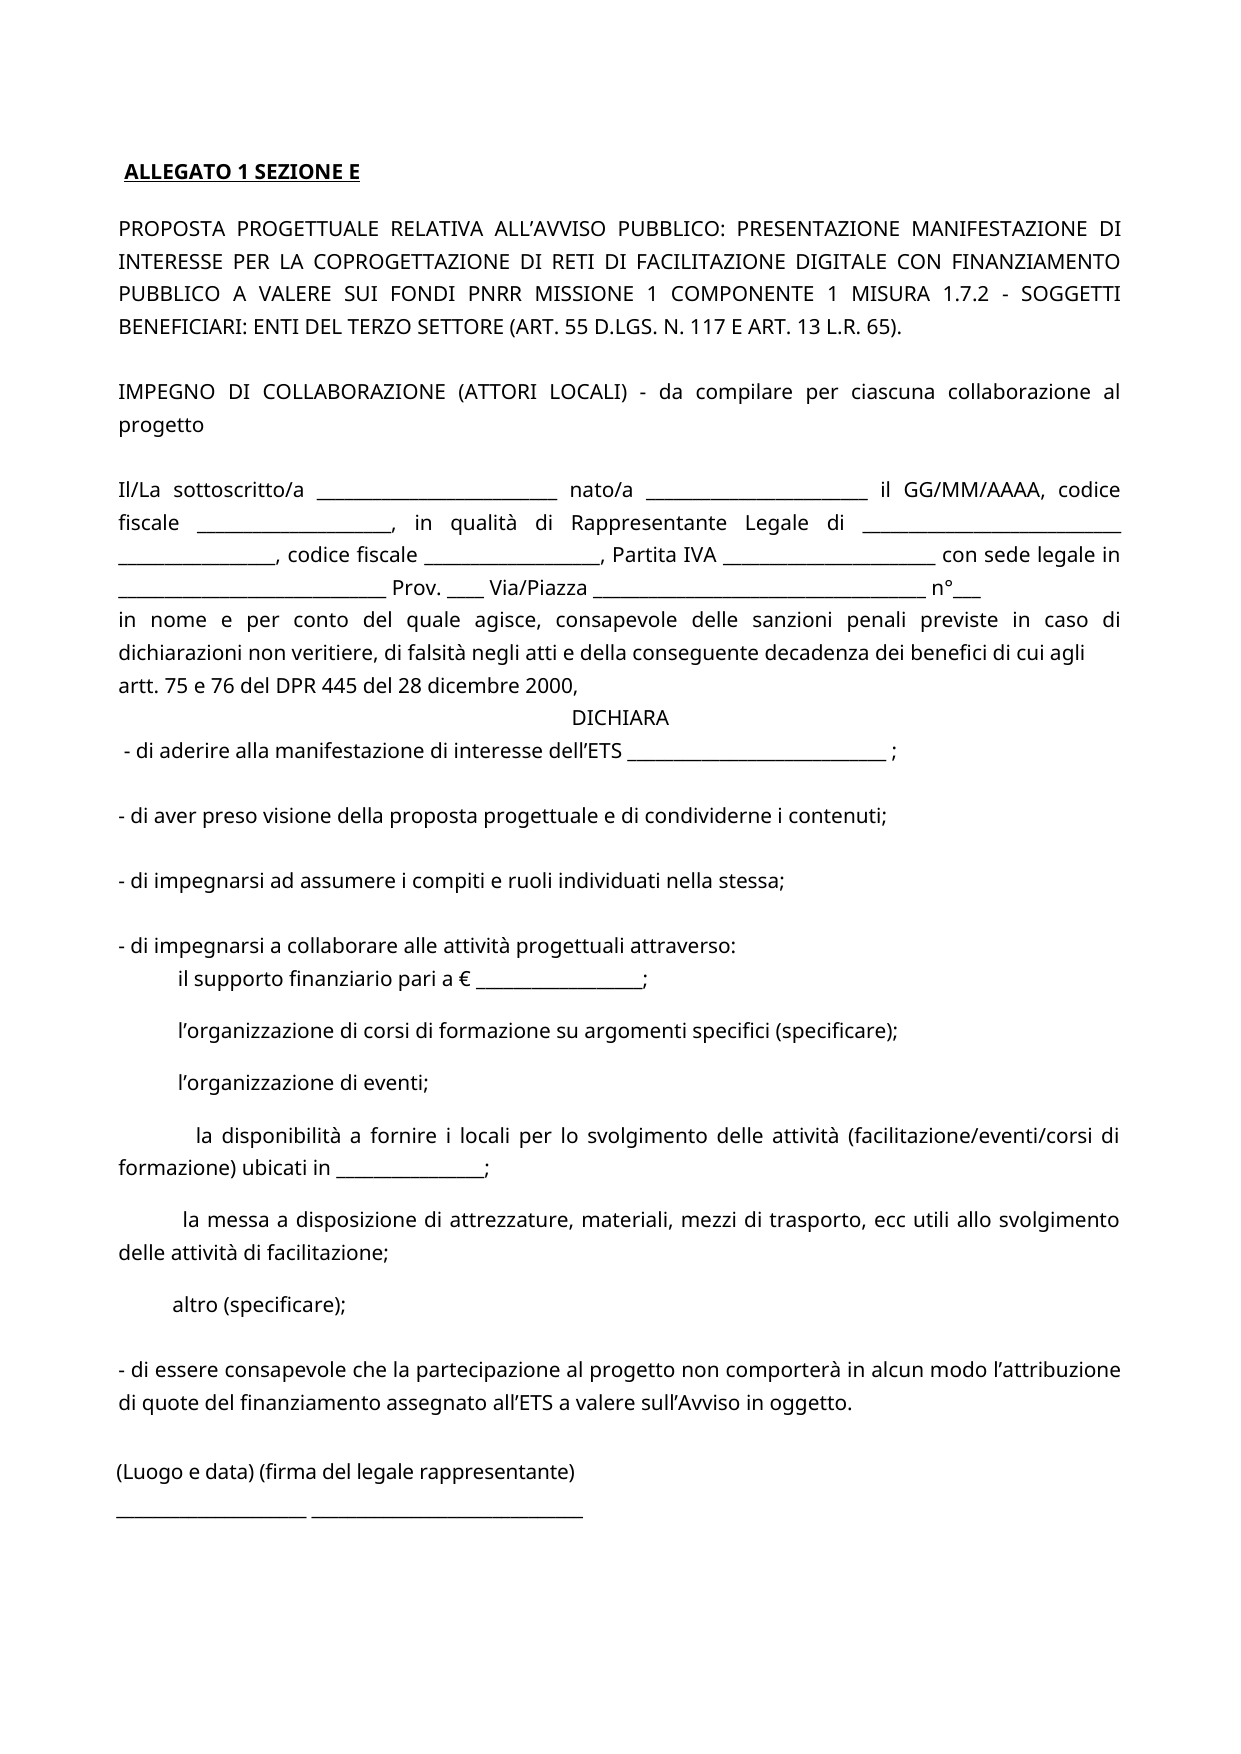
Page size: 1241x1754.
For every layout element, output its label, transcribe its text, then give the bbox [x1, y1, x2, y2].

text - di impegnarsi ad assumere i compiti e ruoli individuati nella stessa; [118, 866, 1122, 895]
text ALLEGATO 1 SEZIONE E [118, 154, 1122, 186]
text la disponibilità a fornire i locali per lo svolgimento delle attività (facilitazione/eventi/corsi di formazione) ubicati in ________________; [118, 1121, 1122, 1182]
text il supporto finanziario pari a € __________________; [118, 964, 1122, 993]
text - di essere consapevole che la partecipazione al progetto non comporterà in alcun modo l’attribuzione di quote del finanziamento assegnato all’ETS a valere sull’Avviso in oggetto. [118, 1356, 1122, 1417]
text PROPOSTA PROGETTUALE RELATIVA ALL’AVVISO PUBBLICO: PRESENTAZIONE MANIFESTAZIONE DI INTERESSE PER LA COPROGETTAZIONE DI RETI DI FACILITAZIONE DIGITALE CON FINANZIAMENTO PUBBLICO A VALERE SUI FONDI PNRR MISSIONE 1 COMPONENTE 1 MISURA 1.7.2 - SOGGETTI BENEFICIARI: ENTI DEL TERZO SETTORE (ART. 55 D.LGS. N. 117 E ART. 13 L.R. 65). [118, 214, 1122, 341]
text l’organizzazione di eventi; [118, 1068, 1122, 1097]
text artt. 75 e 76 del DPR 445 del 28 dicembre 2000, [118, 671, 1122, 699]
text la messa a disposizione di attrezzature, materiali, mezzi di trasporto, ecc utili allo svolgimento delle attività di facilitazione; [118, 1206, 1122, 1267]
text _____________________ ______________________________ [116, 1493, 1122, 1521]
text - di aderire alla manifestazione di interesse dell’ETS ____________________________ ; [118, 736, 1122, 764]
text in nome e per conto del quale agisce, consapevole delle sanzioni penali previste in caso di dichiarazioni non veritiere, di falsità negli atti e della conseguente decadenza dei benefici di cui agli [118, 606, 1122, 667]
text - di impegnarsi a collaborare alle attività progettuali attraverso: [118, 932, 1122, 960]
text DICHIARA [118, 703, 1122, 732]
text altro (specificare); [118, 1290, 1122, 1319]
text - di aver preso visione della proposta progettuale e di condividerne i contenuti; [118, 801, 1122, 829]
text Il/La sottoscritto/a __________________________ nato/a ________________________ il GG/MM/AAAA, codice fiscale _____________________, in qualità di Rappresentante Legale di ____________________________ _________________, codice fiscale ___________________, Partita IVA _______________________ con sede legale in _____________________________ Prov. ____ Via/Piazza ____________________________________ n°___ [118, 475, 1122, 601]
text (Luogo e data) (firma del legale rappresentante) [116, 1457, 1122, 1485]
text IMPEGNO DI COLLABORAZIONE (ATTORI LOCALI) - da compilare per ciascuna collaborazione al progetto [118, 377, 1122, 438]
text l’organizzazione di corsi di formazione su argomenti specifici (specificare); [118, 1016, 1122, 1045]
